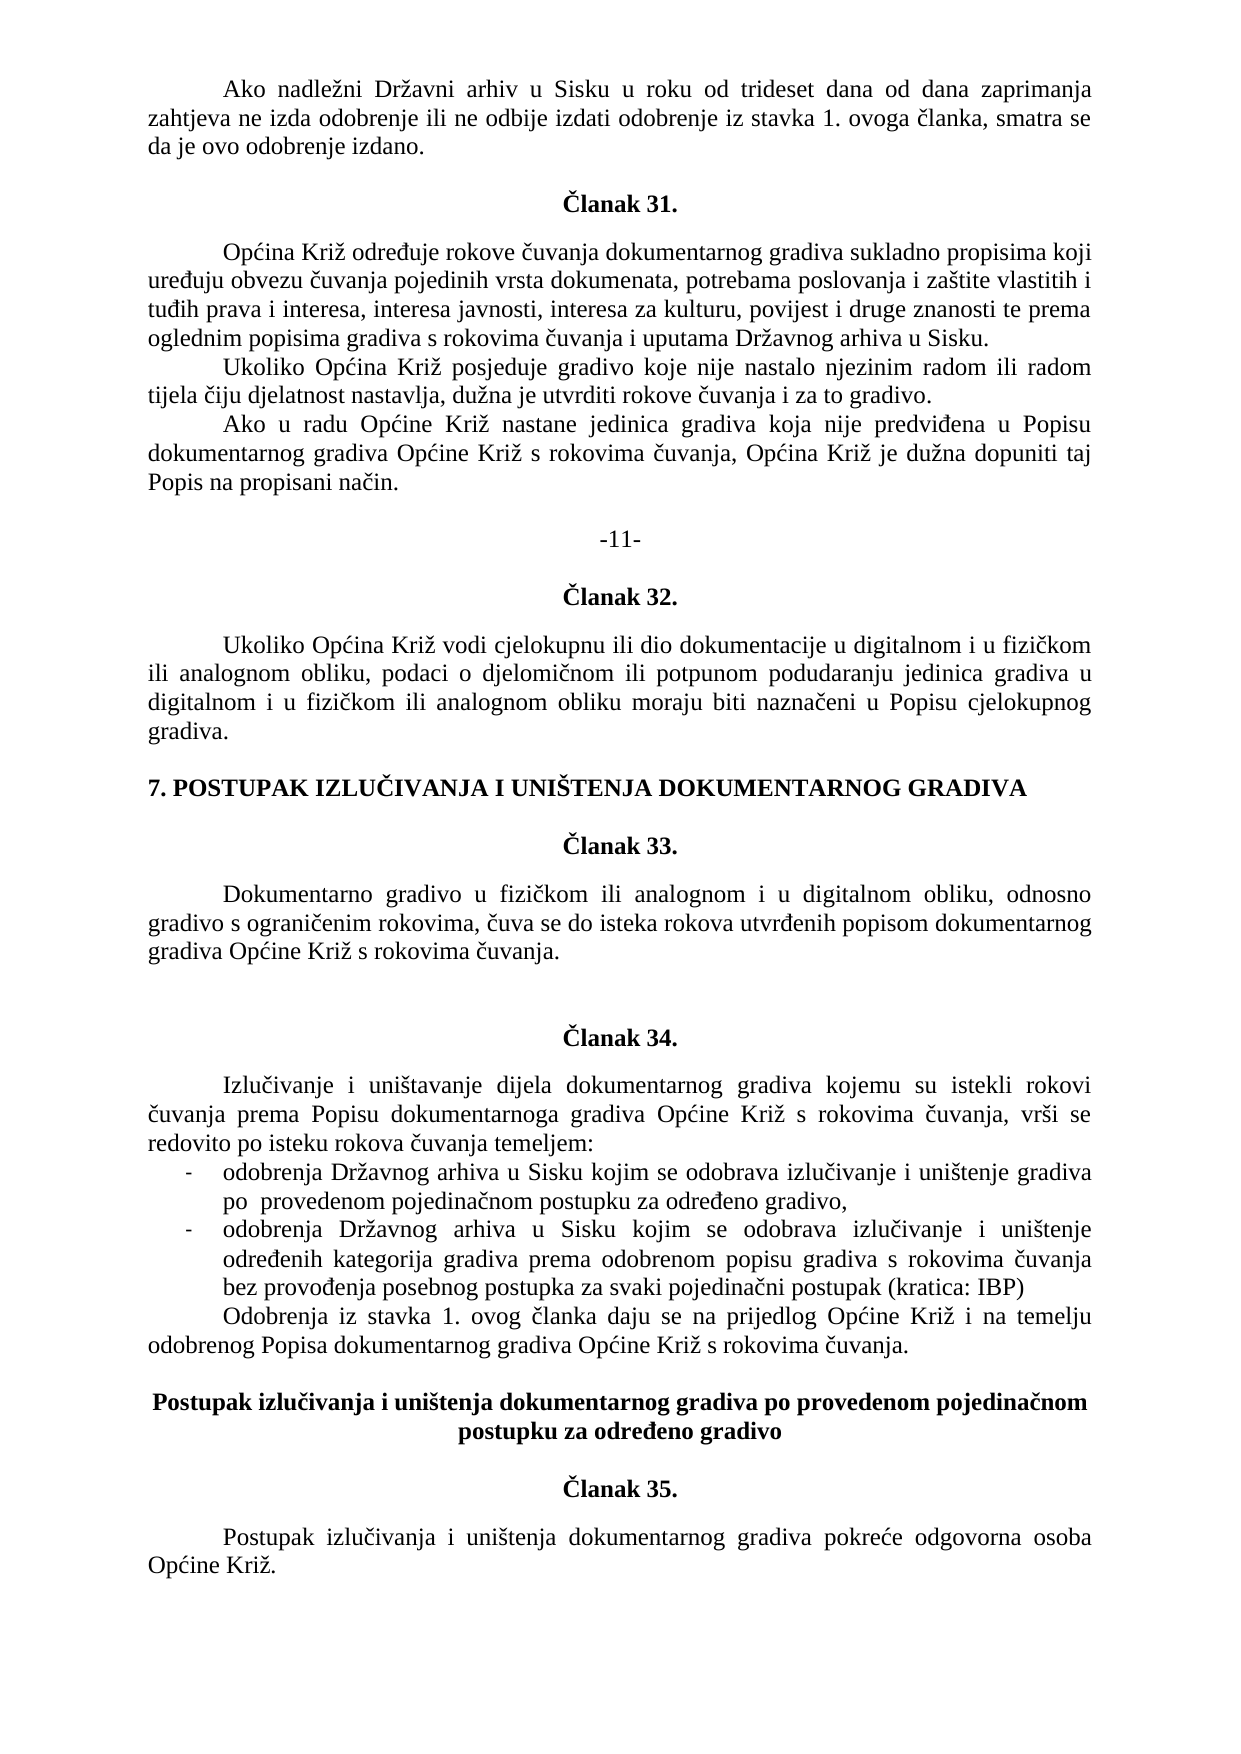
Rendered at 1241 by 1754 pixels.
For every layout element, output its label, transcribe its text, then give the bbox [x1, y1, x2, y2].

text Članak 32. [148, 582, 1093, 611]
list odobrenja Državnog arhiva u Sisku kojim se odobrava izlučivanje i uništenje gradiva po provedenom pojedinačnom postupku za određeno gradivo, [185, 1157, 1093, 1214]
text Postupak izlučivanja i uništenja dokumentarnog gradiva po provedenom pojedinačnom postupku za određeno gradivo [148, 1387, 1093, 1445]
text Odobrenja iz stavka 1. ovog članka daju se na prijedlog Općine Križ i na temelju odobrenog Popisa dokumentarnog gradiva Općine Križ s rokovima čuvanja. [148, 1301, 1093, 1359]
text 7. POSTUPAK IZLUČIVANJA I UNIŠTENJA DOKUMENTARNOG GRADIVA [148, 773, 1093, 802]
text Ukoliko Općina Križ vodi cjelokupnu ili dio dokumentacije u digitalnom i u fizičkom ili analognom obliku, podaci o djelomičnom ili potpunom podudaranju jedinica gradiva u digitalnom i u fizičkom ili analognom obliku moraju biti naznačeni u Popisu cjelokupnog gradiva. [148, 630, 1093, 745]
text Općina Križ određuje rokove čuvanja dokumentarnog gradiva sukladno propisima koji uređuju obvezu čuvanja pojedinih vrsta dokumenata, potrebama poslovanja i zaštite vlastitih i tuđih prava i interesa, interesa javnosti, interesa za kulturu, povijest i druge znanosti te prema oglednim popisima gradiva s rokovima čuvanja i uputama Državnog arhiva u Sisku. [148, 237, 1093, 352]
text -11- [148, 524, 1093, 553]
text Članak 34. [148, 1023, 1093, 1051]
list odobrenja Državnog arhiva u Sisku kojim se odobrava izlučivanje i uništenje određenih kategorija gradiva prema odobrenom popisu gradiva s rokovima čuvanja bez provođenja posebnog postupka za svaki pojedinačni postupak (kratica: IBP) [185, 1214, 1093, 1301]
text Članak 33. [148, 831, 1093, 860]
text Članak 31. [148, 189, 1093, 218]
text Postupak izlučivanja i uništenja dokumentarnog gradiva pokreće odgovorna osoba Općine Križ. [148, 1522, 1093, 1579]
text Izlučivanje i uništavanje dijela dokumentarnog gradiva kojemu su istekli rokovi čuvanja prema Popisu dokumentarnoga gradiva Općine Križ s rokovima čuvanja, vrši se redovito po isteku rokova čuvanja temeljem: [148, 1071, 1093, 1157]
text Dokumentarno gradivo u fizičkom ili analognom i u digitalnom obliku, odnosno gradivo s ograničenim rokovima, čuva se do isteka rokova utvrđenih popisom dokumentarnog gradiva Općine Križ s rokovima čuvanja. [148, 879, 1093, 965]
text Članak 35. [148, 1474, 1093, 1502]
text Ako u radu Općine Križ nastane jedinica gradiva koja nije predviđena u Popisu dokumentarnog gradiva Općine Križ s rokovima čuvanja, Općina Križ je dužna dopuniti taj Popis na propisani način. [148, 409, 1093, 496]
text Ako nadležni Državni arhiv u Sisku u roku od trideset dana od dana zaprimanja zahtjeva ne izda odobrenje ili ne odbije izdati odobrenje iz stavka 1. ovoga članka, smatra se da je ovo odobrenje izdano. [148, 74, 1093, 160]
text Ukoliko Općina Križ posjeduje gradivo koje nije nastalo njezinim radom ili radom tijela čiju djelatnost nastavlja, dužna je utvrditi rokove čuvanja i za to gradivo. [148, 352, 1093, 409]
